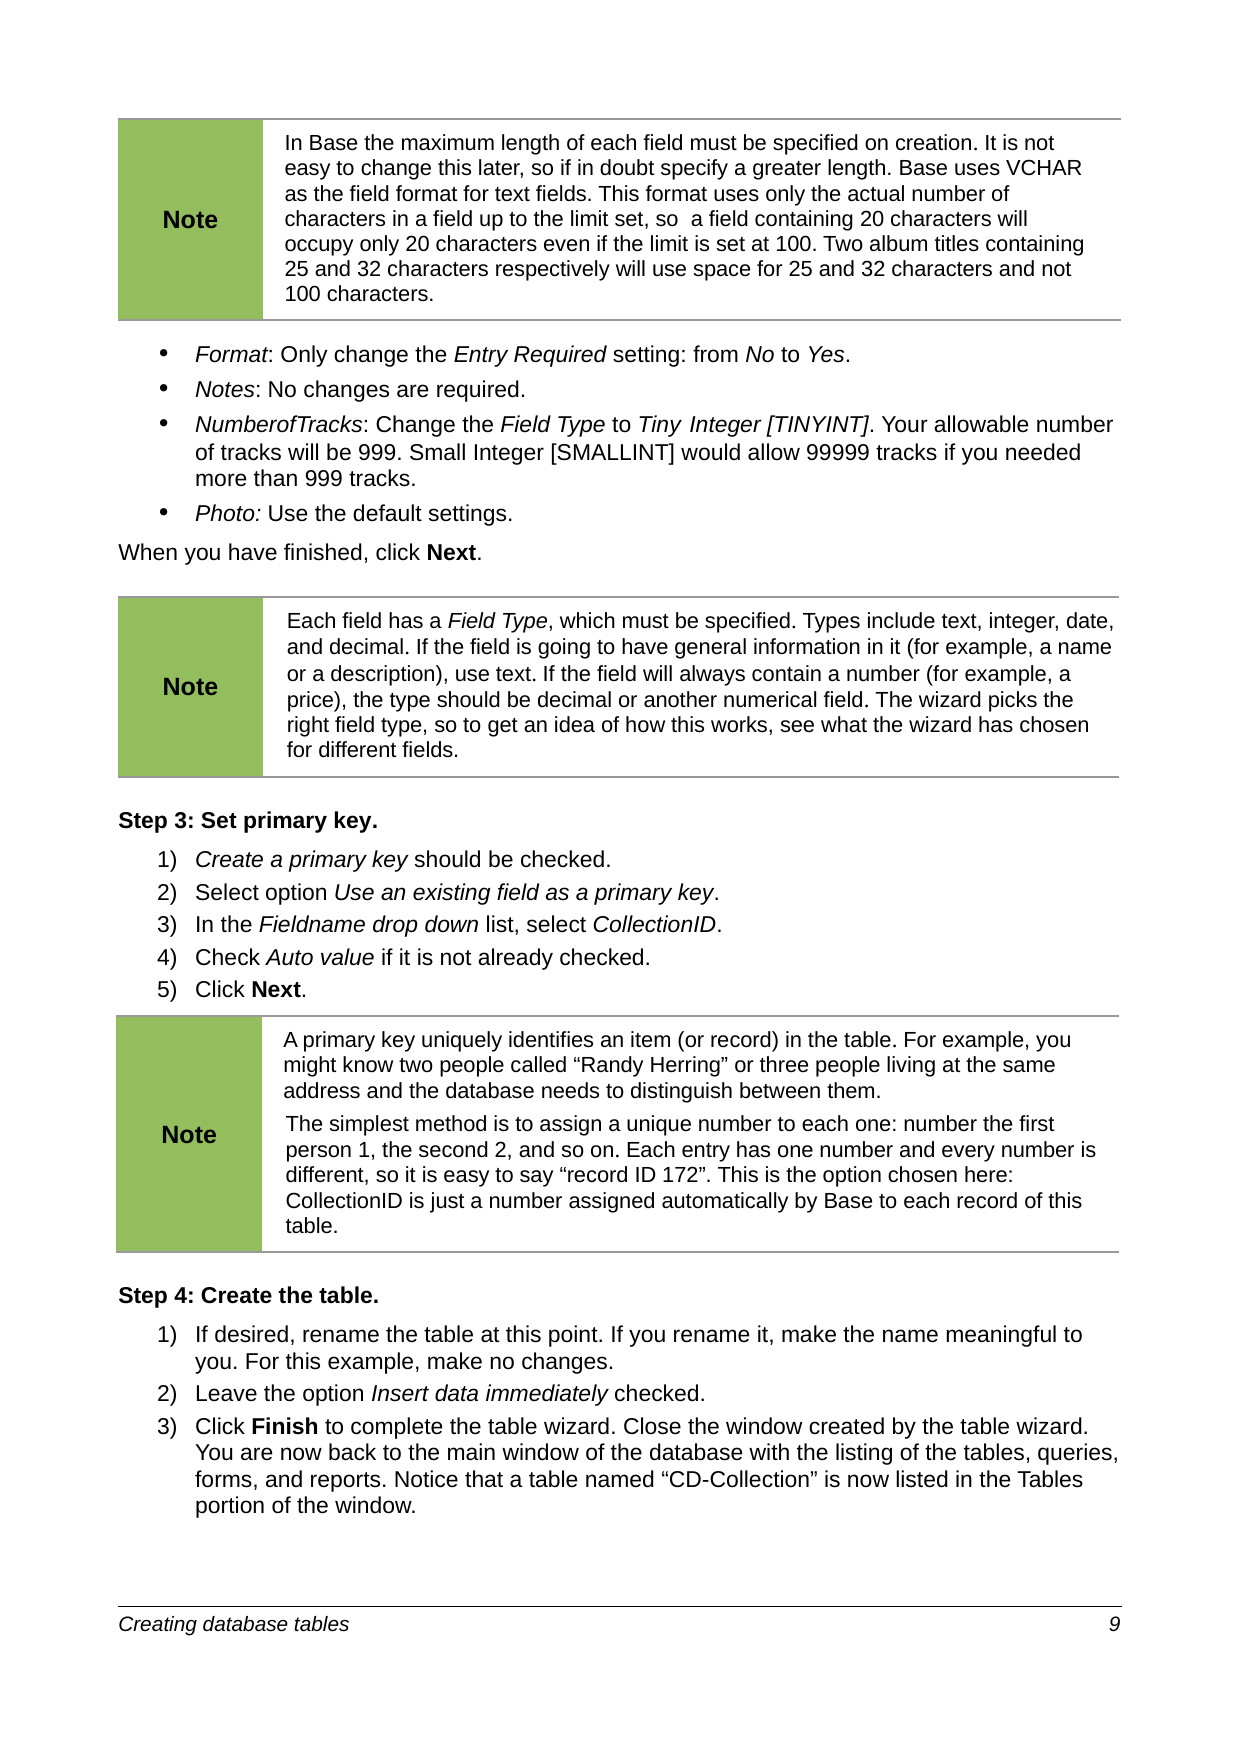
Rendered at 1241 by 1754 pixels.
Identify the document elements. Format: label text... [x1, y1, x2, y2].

table_header A primary key uniquely identifies an item (or record) in the table. For example, you might know two people called “Randy Herring” or three people living at the same address and the database needs to distinguish between them. The simplest method is to assign a unique number to each one: number the first person 1, the second 2, and so on. Each entry has one number and every number is different, so it is easy to say “record ID 172”. This is the option chosen here: CollectionID is just a number assigned automatically by Base to each record of this table. [262, 1017, 1119, 1251]
list Notes: No changes are required. [156, 374, 1122, 403]
list Leave the option Insert data immediately checked. [177, 1380, 1122, 1407]
table_header Note [118, 120, 263, 319]
list NumberofTracks: Change the Field Type to Tiny Integer [TINYINT]. Your allowable number of tracks will be 999. Small Integer [SMALLINT] would allow 99999 tracks if you needed more than 999 tracks. [156, 410, 1122, 492]
table_header Note [116, 1017, 262, 1251]
list Click Next. [177, 976, 1122, 1003]
text Step 4: Create the table. [118, 1282, 1122, 1309]
list In the Fieldname drop down list, select CollectionID. [177, 911, 1122, 937]
table_header Each field has a Field Type, which must be specified. Types include text, integer, date, and decimal. If the field is going to have general information in it (for example, a name or a description), use text. If the field will always contain a number (for example, a price), the type should be decimal or another numerical field. The wizard picks the right field type, so to get an idea of how this works, see what the wizard has chosen for different fields. [263, 598, 1119, 776]
list Check Auto value if it is not already checked. [177, 944, 1122, 970]
text Step 3: Set primary key. [118, 807, 1122, 833]
table_header In Base the maximum length of each field must be specified on creation. It is not easy to change this later, so if in doubt specify a greater length. Base uses VCHAR as the field format for text fields. This format uses only the actual number of characters in a field up to the limit set, so a field containing 20 characters will occupy only 20 characters even if the limit is set at 100. Two album titles containing 25 and 32 characters respectively will use space for 25 and 32 characters and not 100 characters. [263, 120, 1121, 319]
list Format: Only change the Entry Required setting: from No to Yes. [156, 339, 1122, 368]
text When you have finished, click Next. [118, 539, 1122, 566]
list Select option Use an existing field as a primary key. [177, 878, 1122, 905]
list Click Finish to complete the table wizard. Close the window created by the table wizard. You are now back to the main window of the database with the listing of the tables, queries, forms, and reports. Notice that a table named “CD-Collection” is now listed in the Tables portion of the window. [177, 1413, 1122, 1518]
table_header Note [118, 598, 263, 776]
list Photo: Use the default settings. [156, 498, 1122, 527]
list Create a primary key should be checked. [177, 846, 1122, 872]
list If desired, rename the table at this point. If you rename it, make the name meaningful to you. For this example, make no changes. [177, 1321, 1122, 1374]
